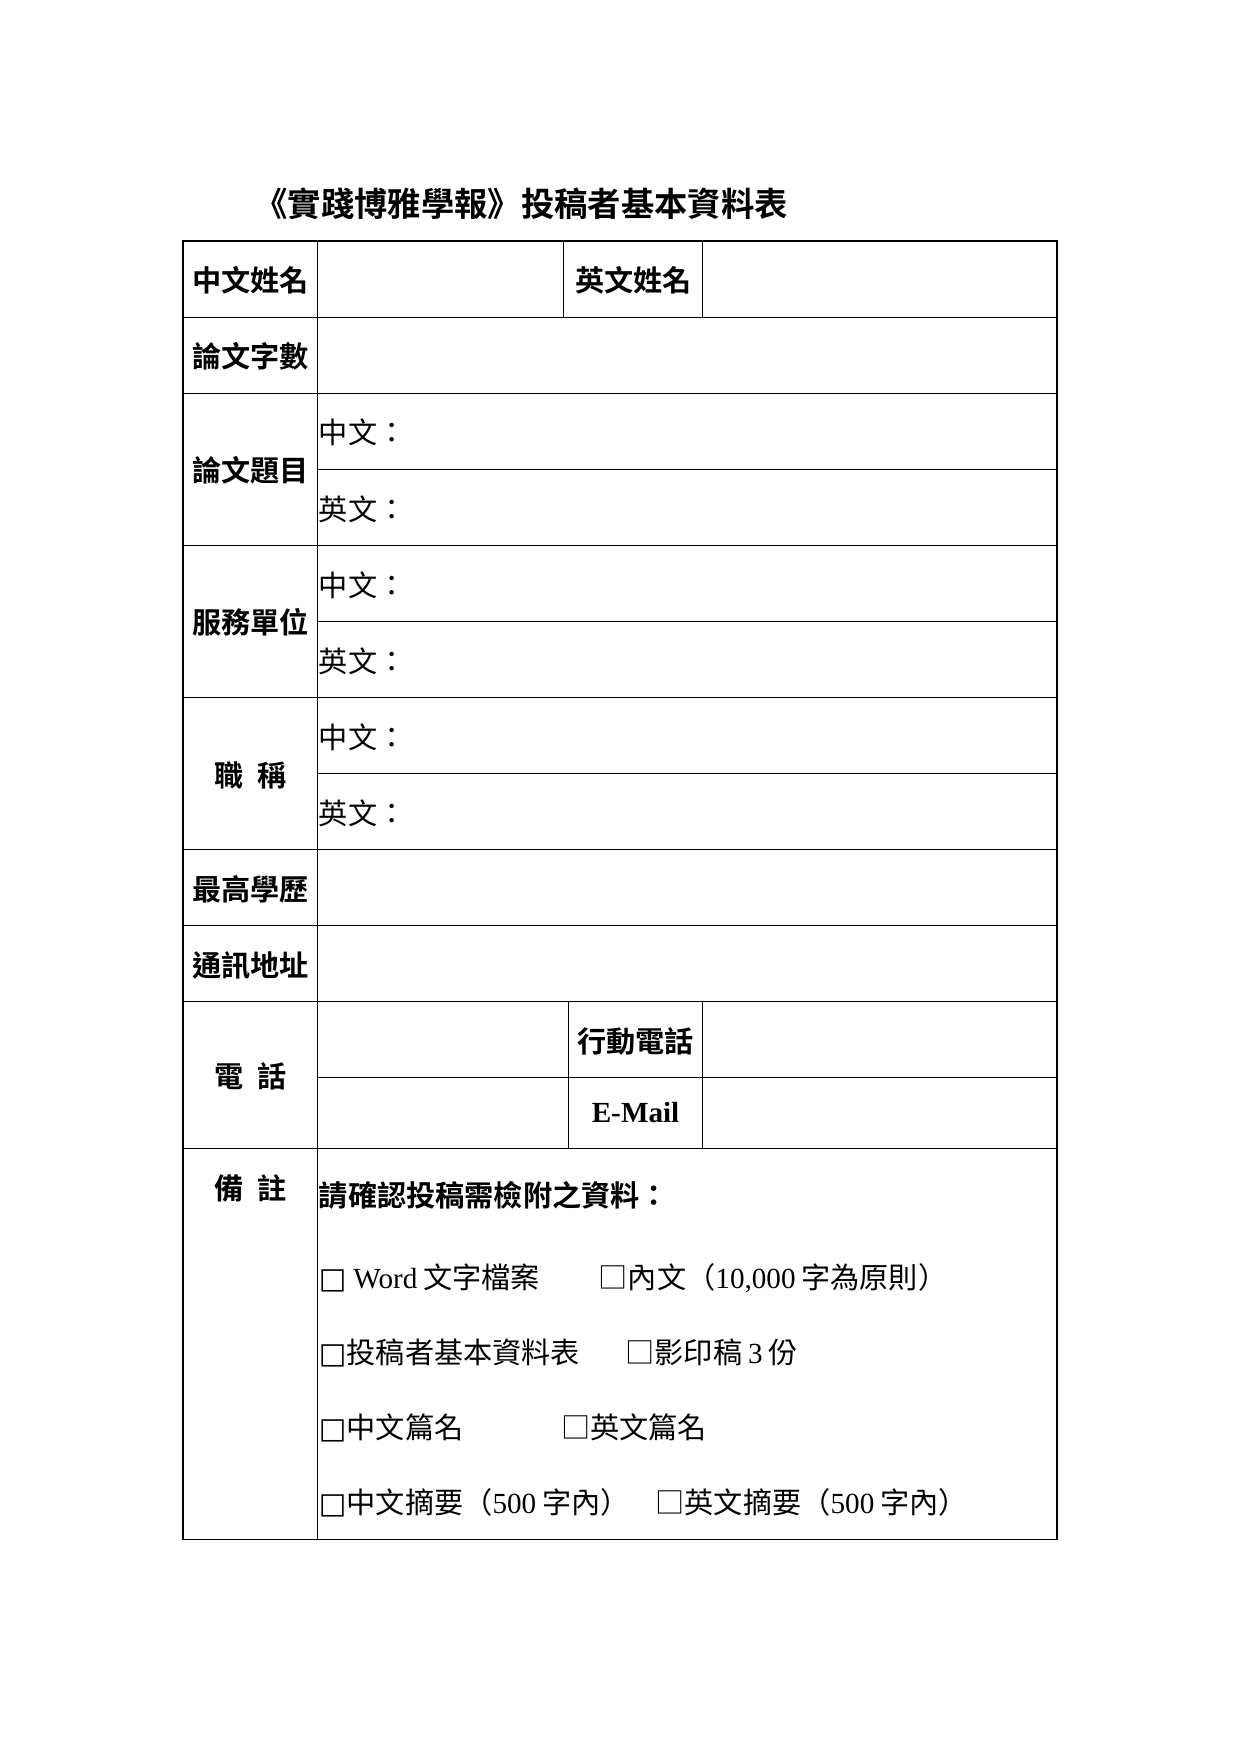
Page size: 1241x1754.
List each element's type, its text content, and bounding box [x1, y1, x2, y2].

table_cell 行動電話 [569, 1002, 702, 1077]
table_cell 中文： [318, 546, 1056, 621]
table_header 中文姓名 [184, 242, 317, 317]
table_cell [318, 926, 1056, 1001]
table_cell 電 話 [184, 1002, 317, 1148]
table_cell 英文： [318, 622, 1056, 697]
table_header [703, 242, 1056, 317]
table_header 英文姓名 [564, 242, 702, 317]
table_cell 通訊地址 [184, 926, 317, 1001]
table_cell 請確認投稿需檢附之資料： □ Word文字檔案 □內文（10,000字為原則） □投稿者基本資料表 □影印稿3份 □中文篇名 □英文篇名 □中文摘要（500字內） □英文摘要（500字內） [318, 1149, 1056, 1539]
table_cell [318, 1078, 568, 1148]
table_cell 最高學歷 [184, 850, 317, 925]
table_cell [703, 1002, 1056, 1077]
table_cell 英文： [318, 470, 1056, 545]
table_cell 服務單位 [184, 546, 317, 697]
table_cell 英文： [318, 774, 1056, 849]
table_cell 中文： [318, 394, 1056, 469]
table_cell 論文字數 [184, 318, 317, 393]
text 《實踐博雅學報》投稿者基本資料表 [187, 164, 1053, 239]
table_cell [703, 1078, 1056, 1148]
table_cell [318, 850, 1056, 925]
table_cell 中文： [318, 698, 1056, 773]
table_cell 論文題目 [184, 394, 317, 545]
table_header [318, 242, 563, 317]
table_cell 備 註 [184, 1149, 317, 1539]
table_cell E-Mail [569, 1078, 702, 1148]
table_cell [318, 318, 1056, 393]
table_cell 職 稱 [184, 698, 317, 849]
table_cell [318, 1002, 568, 1077]
